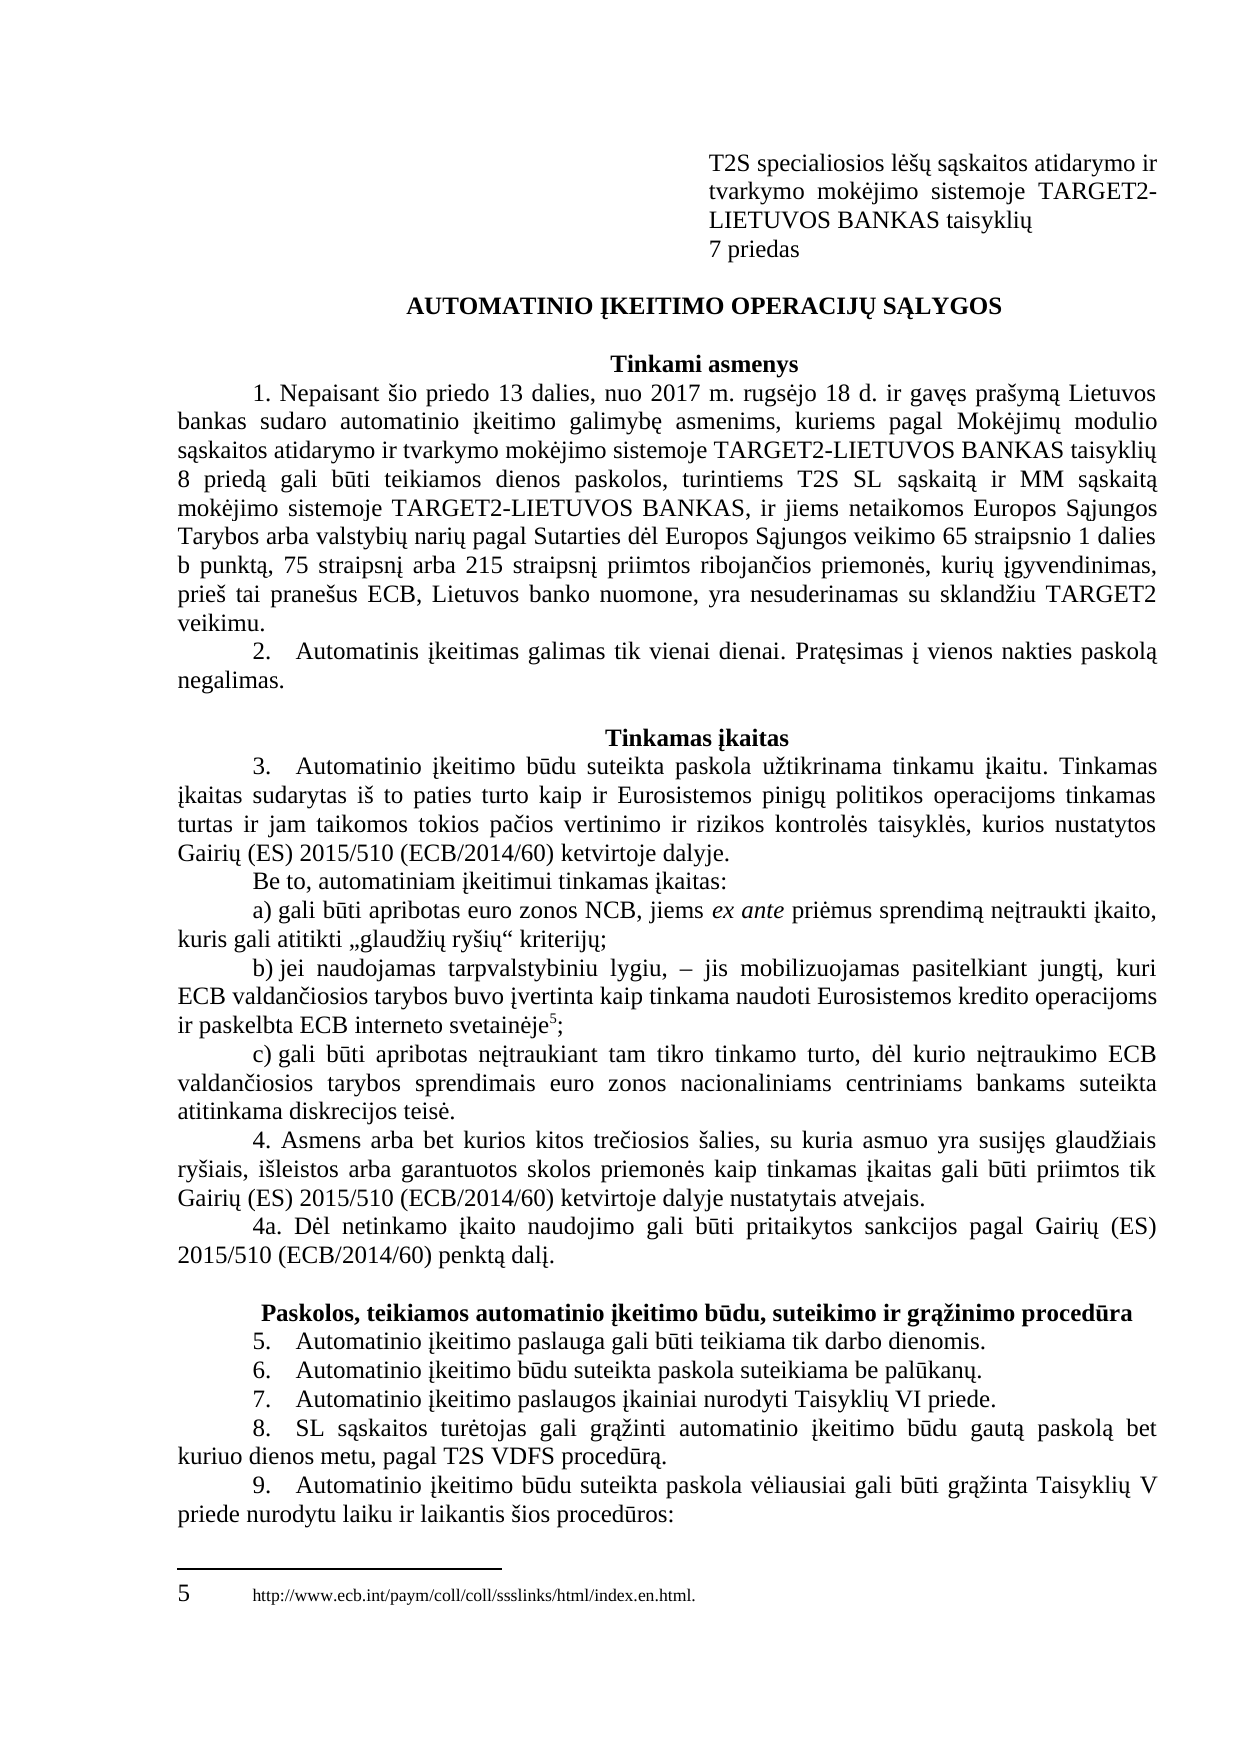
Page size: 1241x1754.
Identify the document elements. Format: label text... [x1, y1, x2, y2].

text AUTOMATINIO ĮKEITIMO OPERACIJŲ SĄLYGOS [177, 291, 1157, 320]
text c) gali būti apribotas neįtraukiant tam tikro tinkamo turto, dėl kurio neįtraukimo ECB valdančiosios tarybos sprendimais euro zonos nacionaliniams centriniams bankams suteikta atitinkama diskrecijos teisė. [177, 1039, 1157, 1125]
text 5. Automatinio įkeitimo paslauga gali būti teikiama tik darbo dienomis. [177, 1326, 1157, 1355]
text a) gali būti apribotas euro zonos NCB, jiems ex ante priėmus sprendimą neįtraukti įkaito, kuris gali atitikti „glaudžių ryšių“ kriterijų; [177, 895, 1157, 953]
text 3. Automatinio įkeitimo būdu suteikta paskola užtikrinama tinkamu įkaitu. Tinkamas įkaitas sudarytas iš to paties turto kaip ir Eurosistemos pinigų politikos operacijoms tinkamas turtas ir jam taikomos tokios pačios vertinimo ir rizikos kontrolės taisyklės, kurios nustatytos Gairių (ES) 2015/510 (ECB/2014/60) ketvirtoje dalyje. [177, 751, 1157, 866]
text 4. Asmens arba bet kurios kitos trečiosios šalies, su kuria asmuo yra susijęs glaudžiais ryšiais, išleistos arba garantuotos skolos priemonės kaip tinkamas įkaitas gali būti priimtos tik Gairių (ES) 2015/510 (ECB/2014/60) ketvirtoje dalyje nustatytais atvejais. [177, 1125, 1157, 1211]
text 6. Automatinio įkeitimo būdu suteikta paskola suteikiama be palūkanų. [177, 1355, 1157, 1384]
text T2S specialiosios lėšų sąskaitos atidarymo ir tvarkymo mokėjimo sistemoje TARGET2-LIETUVOS BANKAS taisyklių [709, 148, 1157, 234]
text 8. SL sąskaitos turėtojas gali grąžinti automatinio įkeitimo būdu gautą paskolą bet kuriuo dienos metu, pagal T2S VDFS procedūrą. [177, 1413, 1157, 1470]
text Tinkamas įkaitas [236, 723, 1157, 751]
text Tinkami asmenys [177, 349, 1157, 378]
text 2. Automatinis įkeitimas galimas tik vienai dienai. Pratęsimas į vienos nakties paskolą negalimas. [177, 636, 1157, 694]
text 7. Automatinio įkeitimo paslaugos įkainiai nurodyti Taisyklių VI priede. [177, 1384, 1157, 1413]
text http://www.ecb.int/paym/coll/coll/ssslinks/html/index.en.html. [177, 1569, 1157, 1606]
text 7 priedas [709, 234, 1157, 263]
text 9. Automatinio įkeitimo būdu suteikta paskola vėliausiai gali būti grąžinta Taisyklių V priede nurodytu laiku ir laikantis šios procedūros: [177, 1470, 1157, 1528]
text 1. Nepaisant šio priedo 13 dalies, nuo 2017 m. rugsėjo 18 d. ir gavęs prašymą Lietuvos bankas sudaro automatinio įkeitimo galimybę asmenims, kuriems pagal Mokėjimų modulio sąskaitos atidarymo ir tvarkymo mokėjimo sistemoje TARGET2-LIETUVOS BANKAS taisyklių 8 priedą gali būti teikiamos dienos paskolos, turintiems T2S SL sąskaitą ir MM sąskaitą mokėjimo sistemoje TARGET2-LIETUVOS BANKAS, ir jiems netaikomos Europos Sąjungos Tarybos arba valstybių narių pagal Sutarties dėl Europos Sąjungos veikimo 65 straipsnio 1 dalies b punktą, 75 straipsnį arba 215 straipsnį priimtos ribojančios priemonės, kurių įgyvendinimas, prieš tai pranešus ECB, Lietuvos banko nuomone, yra nesuderinamas su sklandžiu TARGET2 veikimu. [177, 378, 1157, 636]
text Paskolos, teikiamos automatinio įkeitimo būdu, suteikimo ir grąžinimo procedūra [236, 1298, 1157, 1326]
text b) jei naudojamas tarpvalstybiniu lygiu, – jis mobilizuojamas pasitelkiant jungtį, kuri ECB valdančiosios tarybos buvo įvertinta kaip tinkama naudoti Eurosistemos kredito operacijoms ir paskelbta ECB interneto svetainėje; [177, 953, 1157, 1039]
text Be to, automatiniam įkeitimui tinkamas įkaitas: [177, 866, 1157, 895]
text 4a. Dėl netinkamo įkaito naudojimo gali būti pritaikytos sankcijos pagal Gairių (ES) 2015/510 (ECB/2014/60) penktą dalį. [177, 1211, 1157, 1269]
